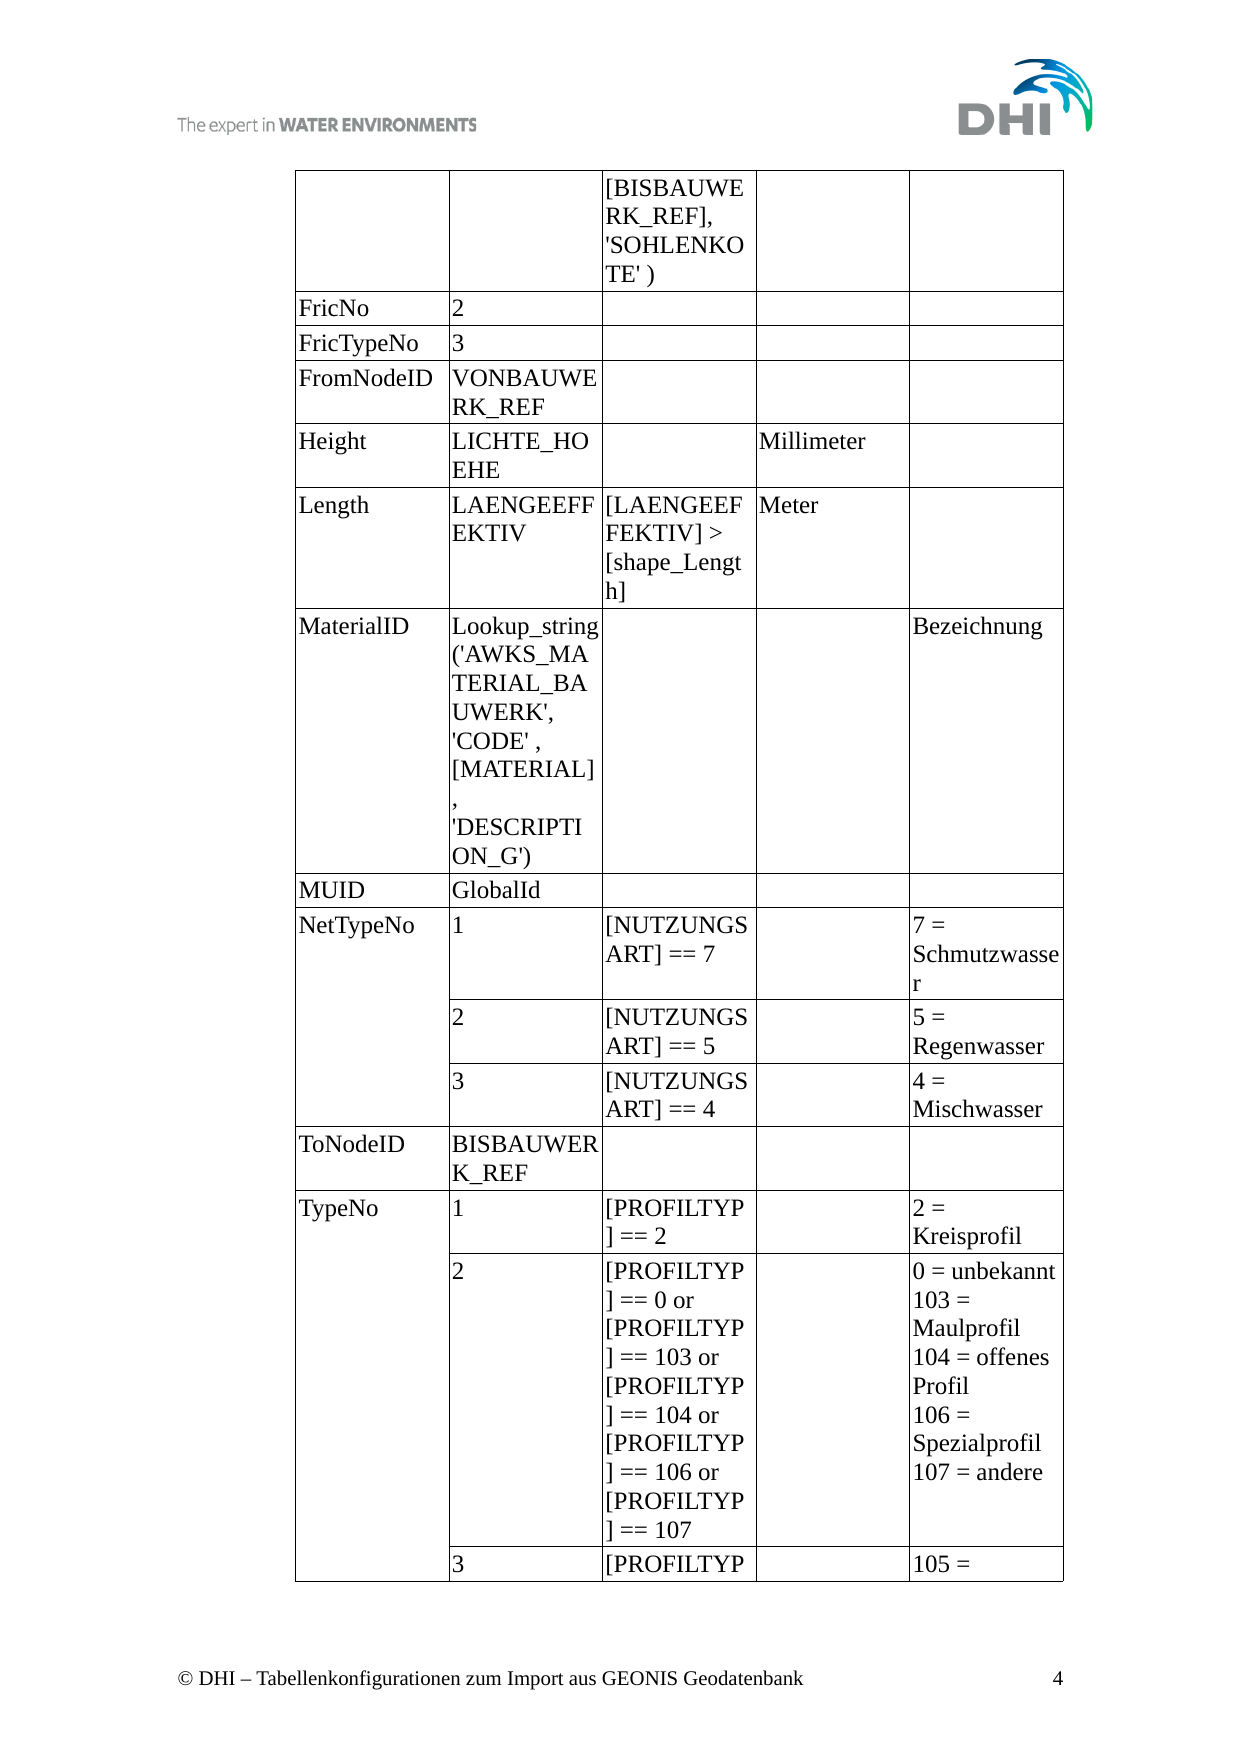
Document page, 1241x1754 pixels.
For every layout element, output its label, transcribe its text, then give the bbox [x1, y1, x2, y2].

table_cell Millimeter [757, 424, 909, 487]
table_cell FricTypeNo [296, 326, 449, 360]
table_cell [757, 1000, 909, 1063]
table_cell [757, 1127, 909, 1189]
table_cell [PROFILTYP] == 0 or [PROFILTYP] == 103 or [PROFILTYP] == 104 or [PROFILTYP] == 106 or [PROFILTYP] == 107 [603, 1254, 756, 1546]
table_cell [757, 171, 909, 291]
table_cell 3 [450, 1064, 602, 1126]
table_cell [757, 361, 909, 423]
table_cell [603, 609, 756, 872]
table_cell 4 = Mischwasser [910, 1064, 1063, 1126]
table_cell [910, 326, 1063, 360]
table_cell TypeNo [296, 1191, 449, 1581]
table_cell MaterialID [296, 609, 449, 872]
table_cell [603, 424, 756, 487]
table_cell [757, 292, 909, 325]
table_cell 7 = Schmutzwasser [910, 908, 1063, 999]
table_cell [910, 424, 1063, 487]
table_cell Height [296, 424, 449, 487]
table_cell 5 = Regenwasser [910, 1000, 1063, 1063]
table_cell [NUTZUNGSART] == 7 [603, 908, 756, 999]
table_cell [603, 292, 756, 325]
picture [177, 117, 477, 135]
table_cell FromNodeID [296, 361, 449, 423]
table_cell [757, 609, 909, 872]
table_cell [NUTZUNGSART] == 5 [603, 1000, 756, 1063]
table_cell MUID [296, 874, 449, 907]
table_cell [603, 326, 756, 360]
table_cell [757, 1254, 909, 1546]
table_cell [603, 874, 756, 907]
table_cell 1 [450, 908, 602, 999]
table_cell [757, 1064, 909, 1126]
table_cell [PROFILTYP [603, 1547, 756, 1581]
table_cell [PROFILTYP] == 2 [603, 1191, 756, 1253]
table_cell [757, 1547, 909, 1581]
table_cell [603, 1127, 756, 1189]
table_cell [757, 874, 909, 907]
picture [958, 59, 1093, 135]
table_cell [NUTZUNGSART] == 4 [603, 1064, 756, 1126]
table_cell 3 [450, 1547, 602, 1581]
table_cell [910, 1127, 1063, 1189]
table_cell [BISBAUWERK_REF], 'SOHLENKOTE' ) [603, 171, 756, 291]
table_cell [910, 361, 1063, 423]
table_cell NetTypeNo [296, 908, 449, 1126]
table_cell BISBAUWERK_REF [450, 1127, 602, 1189]
table_cell Meter [757, 488, 909, 608]
table_cell [450, 171, 602, 291]
table_cell [757, 908, 909, 999]
table_cell GlobalId [450, 874, 602, 907]
table_cell LICHTE_HOEHE [450, 424, 602, 487]
table_cell [LAENGEEFFEKTIV] > [shape_Length] [603, 488, 756, 608]
table_cell 0 = unbekannt 103 = Maulprofil 104 = offenes Profil 106 = Spezialprofil 107 = andere [910, 1254, 1063, 1546]
table_cell [603, 361, 756, 423]
table_cell LAENGEEFFEKTIV [450, 488, 602, 608]
table_cell FricNo [296, 292, 449, 325]
table_cell [910, 874, 1063, 907]
table_cell [910, 292, 1063, 325]
table_cell 2 [450, 1254, 602, 1546]
table_cell Length [296, 488, 449, 608]
table_cell 3 [450, 326, 602, 360]
table_cell Lookup_string ('AWKS_MATERIAL_BAUWERK', 'CODE' , [MATERIAL], 'DESCRIPTION_G') [450, 609, 602, 872]
table_cell [910, 488, 1063, 608]
table_cell 2 [450, 1000, 602, 1063]
table_cell [910, 171, 1063, 291]
table_cell [757, 326, 909, 360]
table_cell VONBAUWERK_REF [450, 361, 602, 423]
table_cell Bezeichnung [910, 609, 1063, 872]
table_cell 1 [450, 1191, 602, 1253]
table_cell 2 = Kreisprofil [910, 1191, 1063, 1253]
table_cell 105 = [910, 1547, 1063, 1581]
table_cell [296, 171, 449, 291]
table_cell [757, 1191, 909, 1253]
table_cell ToNodeID [296, 1127, 449, 1189]
table_cell 2 [450, 292, 602, 325]
